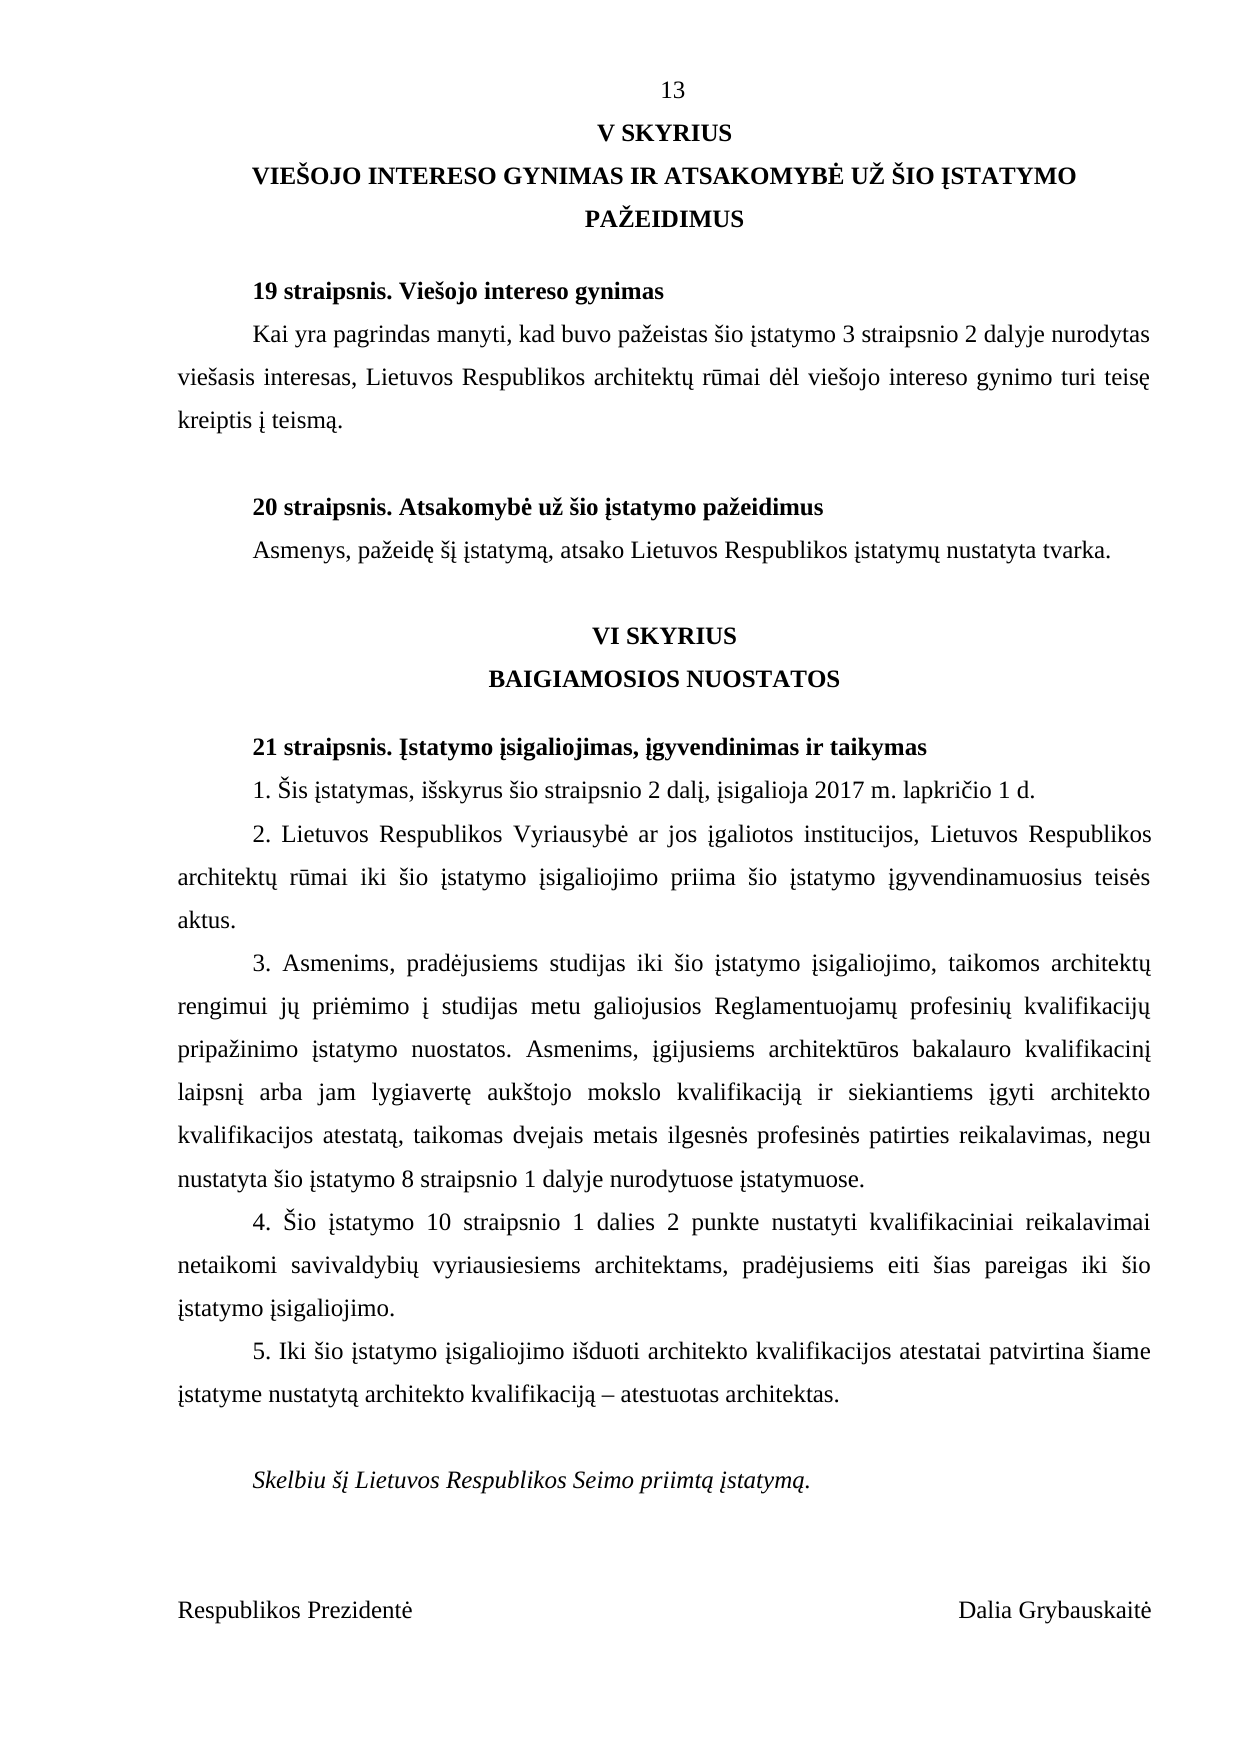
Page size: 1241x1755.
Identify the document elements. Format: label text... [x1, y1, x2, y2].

text BAIGIAMOSIOS NUOSTATOS [177, 664, 1152, 693]
text 1. Šis įstatymas, išskyrus šio straipsnio 2 dalį, įsigalioja 2017 m. lapkričio 1 d. [177, 776, 1152, 804]
text 3. Asmenims, pradėjusiems studijas iki šio įstatymo įsigaliojimo, taikomos architektų rengimui jų priėmimo į studijas metu galiojusios Reglamentuojamų profesinių kvalifikacijų pripažinimo įstatymo nuostatos. Asmenims, įgijusiems architektūros bakalauro kvalifikacinį laipsnį arba jam lygiavertę aukštojo mokslo kvalifikaciją ir siekiantiems įgyti architekto kvalifikacijos atestatą, taikomas dvejais metais ilgesnės profesinės patirties reikalavimas, negu nustatyta šio įstatymo 8 straipsnio 1 dalyje nurodytuose įstatymuose. [177, 948, 1152, 1192]
text 21 straipsnis. Įstatymo įsigaliojimas, įgyvendinimas ir taikymas [177, 732, 1152, 761]
text 19 straipsnis. Viešojo intereso gynimas [177, 276, 1152, 305]
text Skelbiu šį Lietuvos Respublikos Seimo priimtą įstatymą. [177, 1466, 1152, 1494]
text VIEŠOJO INTERESO GYNIMAS IR ATSAKOMYBĖ UŽ ŠIO ĮSTATYMO PAŽEIDIMUS [177, 161, 1152, 233]
text Asmenys, pažeidę šį įstatymą, atsako Lietuvos Respublikos įstatymų nustatyta tvarka. [177, 535, 1152, 564]
text Kai yra pagrindas manyti, kad buvo pažeistas šio įstatymo 3 straipsnio 2 dalyje nurodytas viešasis interesas, Lietuvos Respublikos architektų rūmai dėl viešojo intereso gynimo turi teisę kreiptis į teismą. [177, 319, 1152, 434]
text 20 straipsnis. Atsakomybė už šio įstatymo pažeidimus [177, 492, 1152, 521]
text 4. Šio įstatymo 10 straipsnio 1 dalies 2 punkte nustatyti kvalifikaciniai reikalavimai netaikomi savivaldybių vyriausiesiems architektams, pradėjusiems eiti šias pareigas iki šio įstatymo įsigaliojimo. [177, 1207, 1152, 1322]
text 2. Lietuvos Respublikos Vyriausybė ar jos įgaliotos institucijos, Lietuvos Respublikos architektų rūmai iki šio įstatymo įsigaliojimo priima šio įstatymo įgyvendinamuosius teisės aktus. [177, 819, 1152, 934]
text Respublikos Prezidentė Dalia Grybauskaitė [177, 1595, 1152, 1624]
text V SKYRIUS [177, 118, 1152, 147]
text VI SKYRIUS [177, 621, 1152, 650]
text 5. Iki šio įstatymo įsigaliojimo išduoti architekto kvalifikacijos atestatai patvirtina šiame įstatyme nustatytą architekto kvalifikaciją – atestuotas architektas. [177, 1336, 1152, 1408]
